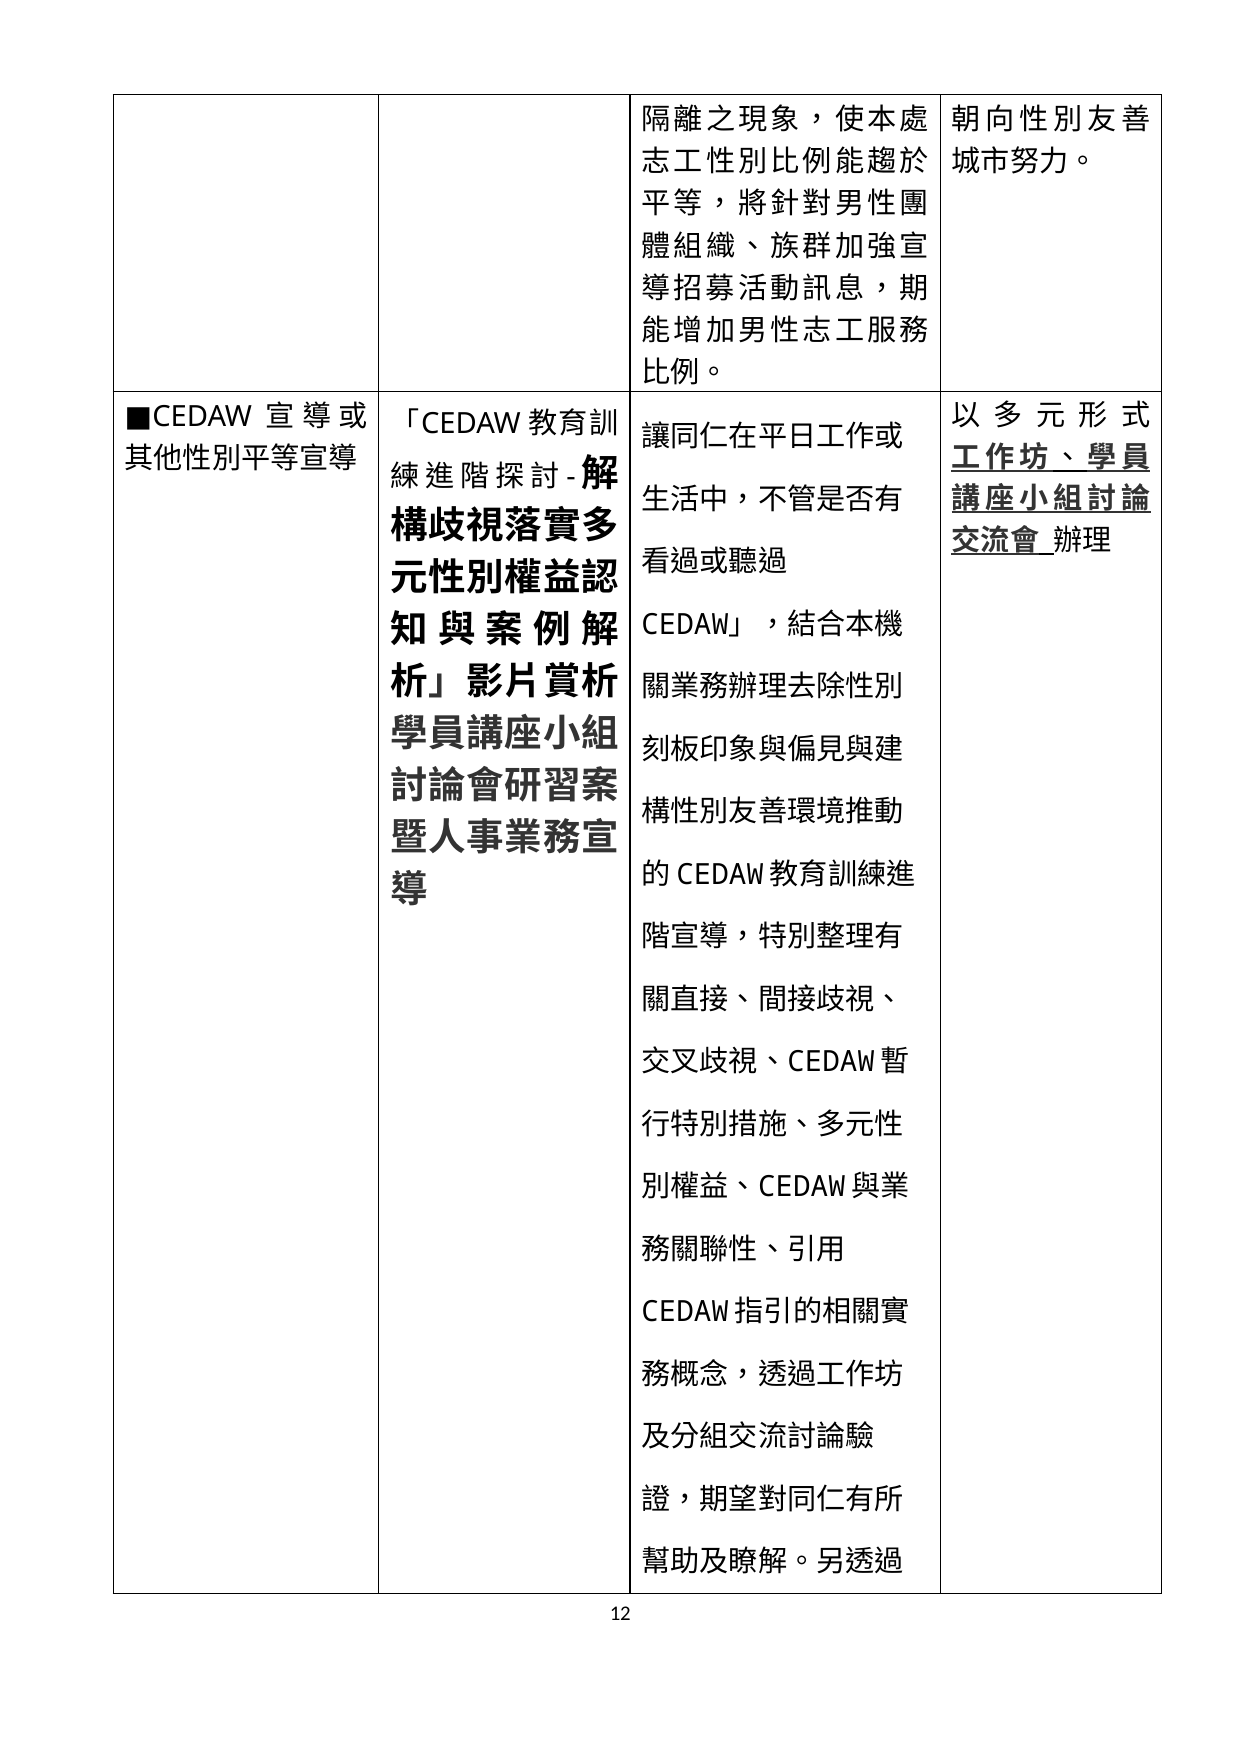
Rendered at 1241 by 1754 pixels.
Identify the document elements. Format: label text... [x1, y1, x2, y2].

table_cell 隔離之現象，使本處志工性別比例能趨於平等，將針對男性團體組織、族群加強宣導招募活動訊息，期能增加男性志工服務比例。 [631, 95, 940, 391]
table_cell [114, 95, 378, 391]
table_cell 以多元形式 工作坊、學員講座小組討論交流會 辦理 [941, 392, 1161, 1593]
table_cell 讓同仁在平日工作或生活中，不管是否有看過或聽過CEDAW」，結合本機關業務辦理去除性別刻板印象與偏見與建構性別友善環境推動的CEDAW教育訓練進階宣導，特別整理有關直接、間接歧視、交叉歧視、CEDAW暫行特別措施、多元性別權益、CEDAW與業務關聯性、引用CEDAW指引的相關實務概念，透過工作坊及分組交流討論驗證，期望對同仁有所幫助及瞭解。另透過 [631, 392, 940, 1593]
table_cell [379, 95, 629, 391]
table_cell 「CEDAW教育訓練進階探討-解構歧視落實多元性別權益認知與案例解析」影片賞析學員講座小組討論會研習案暨人事業務宣導 [379, 392, 629, 1593]
table_cell 朝向性別友善城市努力。 [941, 95, 1161, 391]
table_cell ■CEDAW宣導或其他性別平等宣導 [114, 392, 378, 1593]
